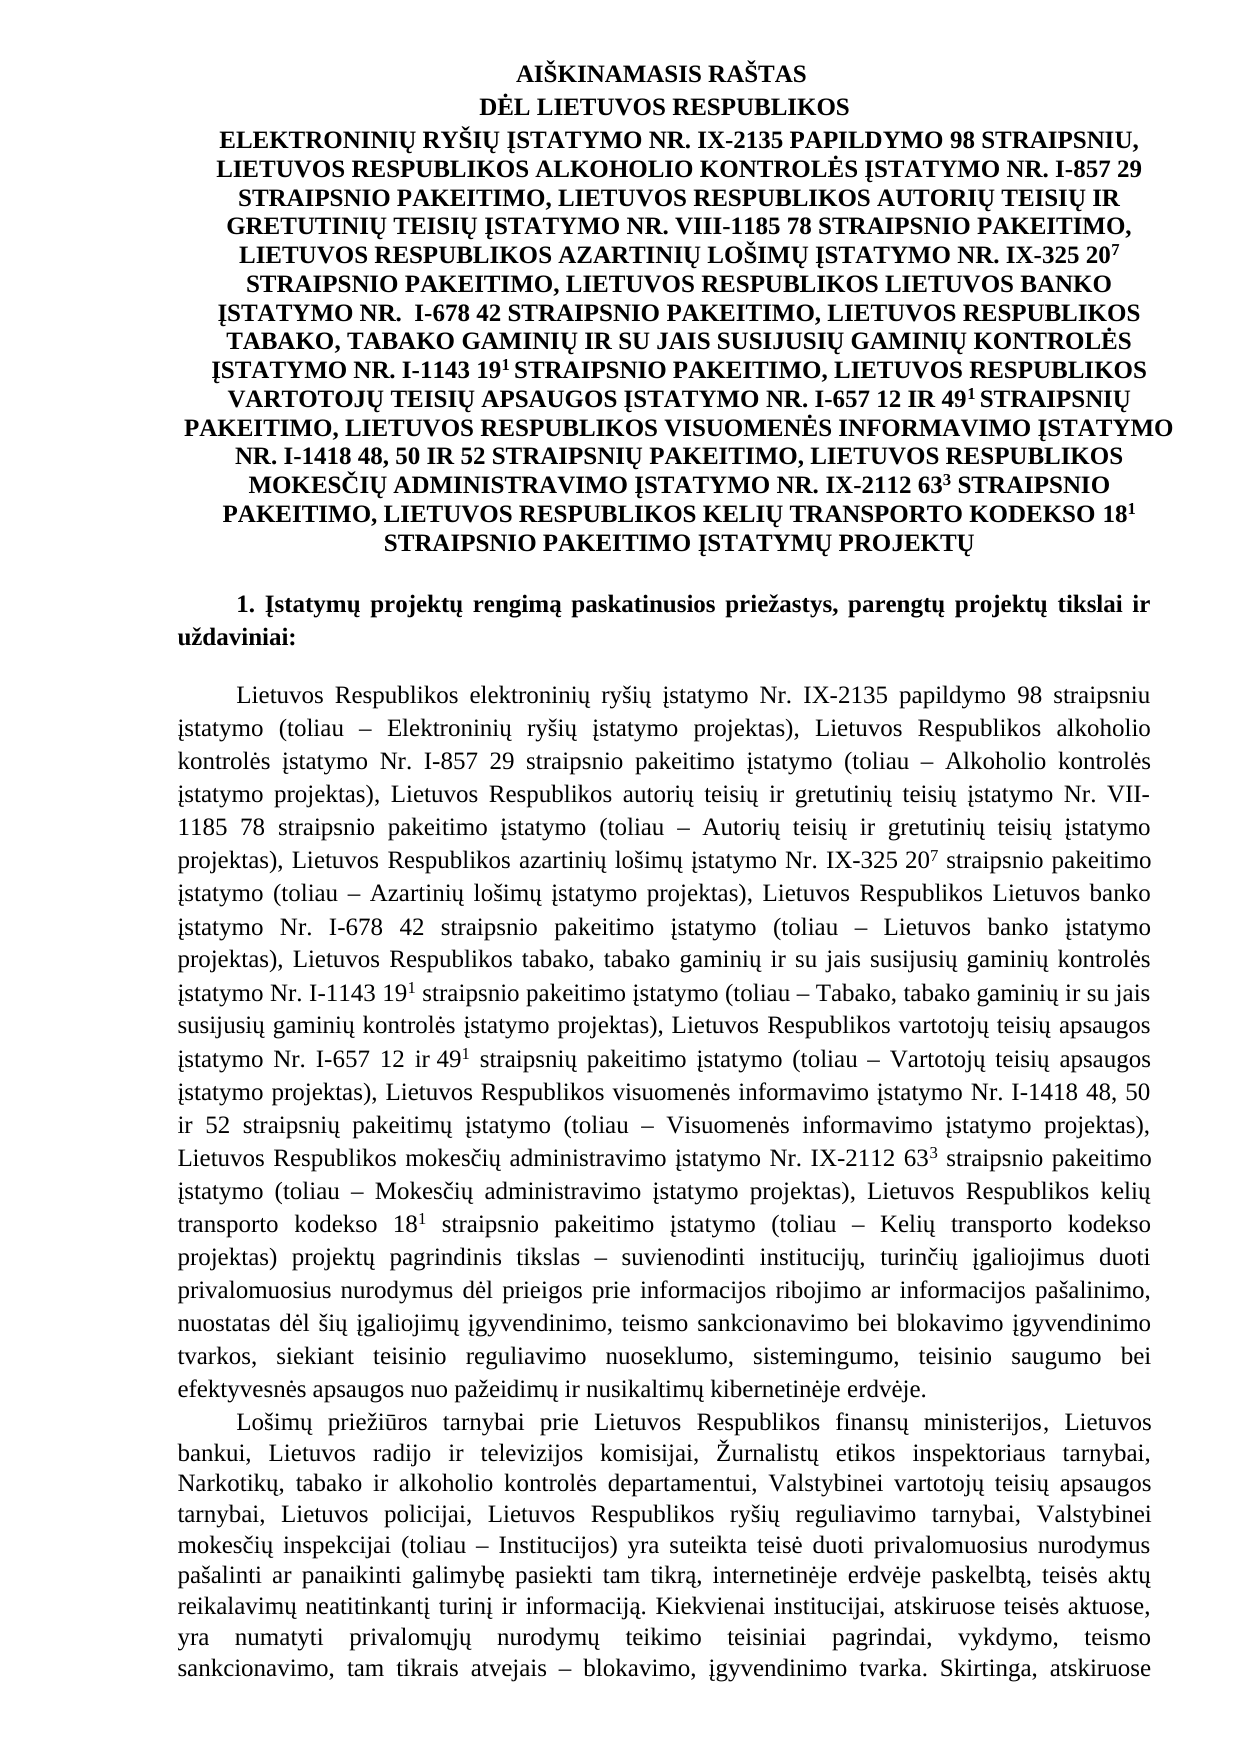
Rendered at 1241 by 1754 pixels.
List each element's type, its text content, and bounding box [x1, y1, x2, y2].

text AIŠKINAMASIS RAŠTAS [177, 59, 1152, 88]
text ELEKTRONINIŲ RYŠIŲ ĮSTATYMO NR. IX-2135 PAPILDYMO 98 STRAIPSNIU, LIETUVOS RESPUBLIKOS ALKOHOLIO KONTROLĖS ĮSTATYMO NR. I-857 29 STRAIPSNIO PAKEITIMO, LIETUVOS RESPUBLIKOS AUTORIŲ TEISIŲ IR GRETUTINIŲ TEISIŲ ĮSTATYMO NR. VIII-1185 78 STRAIPSNIO PAKEITIMO, LIETUVOS RESPUBLIKOS AZARTINIŲ LOŠIMŲ ĮSTATYMO NR. IX-325 207 STRAIPSNIO PAKEITIMO, LIETUVOS RESPUBLIKOS LIETUVOS BANKO ĮSTATYMO NR. I-678 42 STRAIPSNIO PAKEITIMO, LIETUVOS RESPUBLIKOS TABAKO, TABAKO GAMINIŲ IR SU JAIS SUSIJUSIŲ GAMINIŲ KONTROLĖS ĮSTATYMO NR. I-1143 191 STRAIPSNIO PAKEITIMO, LIETUVOS RESPUBLIKOS VARTOTOJŲ TEISIŲ APSAUGOS ĮSTATYMO NR. I-657 12 IR 491 STRAIPSNIŲ PAKEITIMO, LIETUVOS RESPUBLIKOS VISUOMENĖS INFORMAVIMO ĮSTATYMO NR. I-1418 48, 50 IR 52 STRAIPSNIŲ PAKEITIMO, LIETUVOS RESPUBLIKOS MOKESČIŲ ADMINISTRAVIMO ĮSTATYMO NR. IX-2112 633 STRAIPSNIO PAKEITIMO, LIETUVOS RESPUBLIKOS KELIŲ TRANSPORTO KODEKSO 181 STRAIPSNIO PAKEITIMO ĮSTATYMŲ PROJEKTŲ [177, 125, 1181, 556]
text 1. Įstatymų projektų rengimą paskatinusios priežastys, parengtų projektų tikslai ir uždaviniai: [177, 589, 1152, 651]
text DĖL LIETUVOS RESPUBLIKOS [177, 92, 1152, 121]
text Lošimų priežiūros tarnybai prie Lietuvos Respublikos finansų ministerijos, Lietuvos bankui, Lietuvos radijo ir televizijos komisijai, Žurnalistų etikos inspektoriaus tarnybai, Narkotikų, tabako ir alkoholio kontrolės departamentui, Valstybinei vartotojų teisių apsaugos tarnybai, Lietuvos policijai, Lietuvos Respublikos ryšių reguliavimo tarnybai, Valstybinei mokesčių inspekcijai (toliau – Institucijos) yra suteikta teisė duoti privalomuosius nurodymus pašalinti ar panaikinti galimybę pasiekti tam tikrą, internetinėje erdvėje paskelbtą, teisės aktų reikalavimų neatitinkantį turinį ir informaciją. Kiekvienai institucijai, atskiruose teisės aktuose, yra numatyti privalomųjų nurodymų teikimo teisiniai pagrindai, vykdymo, teismo sankcionavimo, tam tikrais atvejais – blokavimo, įgyvendinimo tvarka. Skirtinga, atskiruose [177, 1407, 1152, 1681]
text Lietuvos Respublikos elektroninių ryšių įstatymo Nr. IX-2135 papildymo 98 straipsniu įstatymo (toliau – Elektroninių ryšių įstatymo projektas), Lietuvos Respublikos alkoholio kontrolės įstatymo Nr. I-857 29 straipsnio pakeitimo įstatymo (toliau – Alkoholio kontrolės įstatymo projektas), Lietuvos Respublikos autorių teisių ir gretutinių teisių įstatymo Nr. VII-1185 78 straipsnio pakeitimo įstatymo (toliau – Autorių teisių ir gretutinių teisių įstatymo projektas), Lietuvos Respublikos azartinių lošimų įstatymo Nr. IX-325 207 straipsnio pakeitimo įstatymo (toliau – Azartinių lošimų įstatymo projektas), Lietuvos Respublikos Lietuvos banko įstatymo Nr. I-678 42 straipsnio pakeitimo įstatymo (toliau – Lietuvos banko įstatymo projektas), Lietuvos Respublikos tabako, tabako gaminių ir su jais susijusių gaminių kontrolės įstatymo Nr. I-1143 191 straipsnio pakeitimo įstatymo (toliau – Tabako, tabako gaminių ir su jais susijusių gaminių kontrolės įstatymo projektas), Lietuvos Respublikos vartotojų teisių apsaugos įstatymo Nr. I-657 12 ir 491 straipsnių pakeitimo įstatymo (toliau – Vartotojų teisių apsaugos įstatymo projektas), Lietuvos Respublikos visuomenės informavimo įstatymo Nr. I-1418 48, 50 ir 52 straipsnių pakeitimų įstatymo (toliau – Visuomenės informavimo įstatymo projektas), Lietuvos Respublikos mokesčių administravimo įstatymo Nr. IX-2112 633 straipsnio pakeitimo įstatymo (toliau – Mokesčių administravimo įstatymo projektas), Lietuvos Respublikos kelių transporto kodekso 181 straipsnio pakeitimo įstatymo (toliau – Kelių transporto kodekso projektas) projektų pagrindinis tikslas – suvienodinti institucijų, turinčių įgaliojimus duoti privalomuosius nurodymus dėl prieigos prie informacijos ribojimo ar informacijos pašalinimo, nuostatas dėl šių įgaliojimų įgyvendinimo, teismo sankcionavimo bei blokavimo įgyvendinimo tvarkos, siekiant teisinio reguliavimo nuoseklumo, sistemingumo, teisinio saugumo bei efektyvesnės apsaugos nuo pažeidimų ir nusikaltimų kibernetinėje erdvėje. [177, 680, 1152, 1403]
